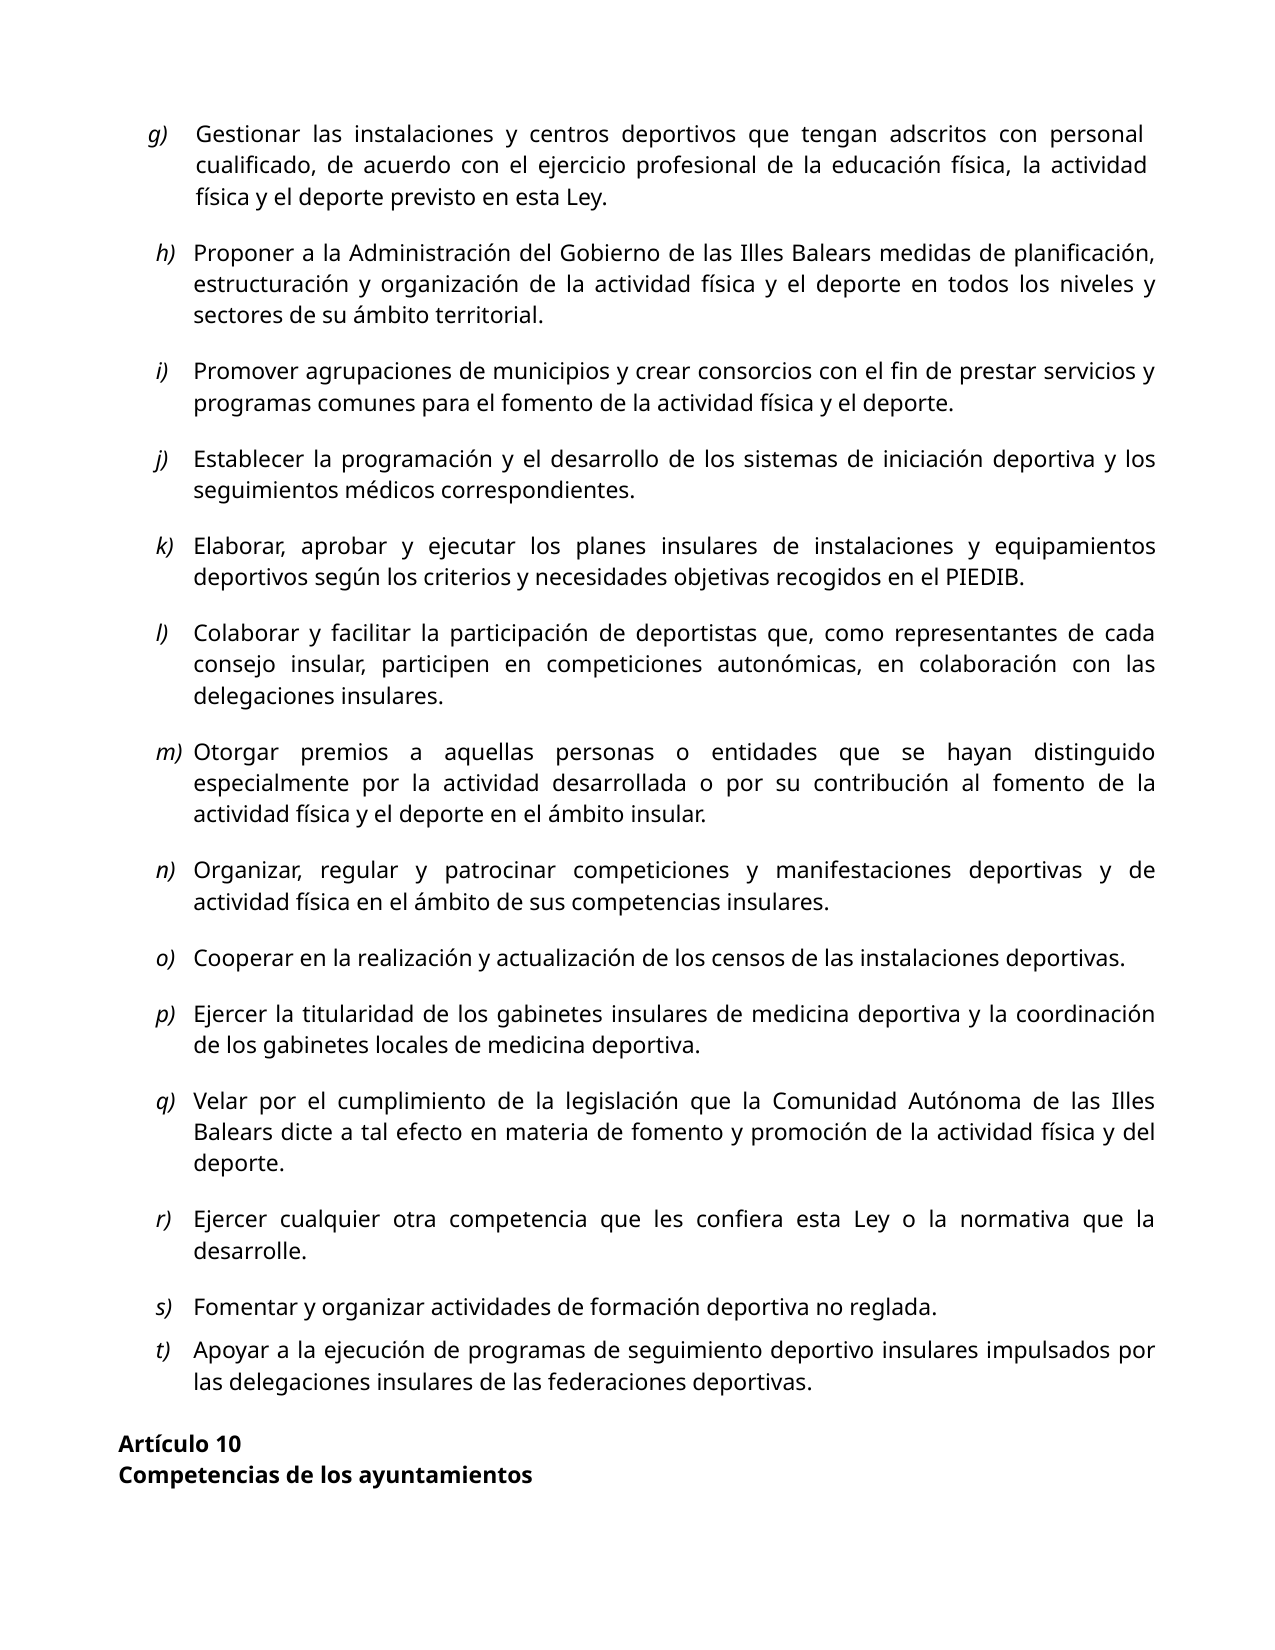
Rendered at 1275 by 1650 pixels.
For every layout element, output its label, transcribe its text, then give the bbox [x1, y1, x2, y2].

list Organizar, regular y patrocinar competiciones y manifestaciones deportivas y de actividad física en el ámbito de sus competencias insulares. [156, 854, 1157, 917]
list Cooperar en la realización y actualización de los censos de las instalaciones deportivas. [156, 941, 1157, 973]
list Gestionar las instalaciones y centros deportivos que tengan adscritos con personal cualificado, de acuerdo con el ejercicio profesional de la educación física, la actividad física y el deporte previsto en esta Ley. [148, 118, 1157, 212]
list Ejercer la titularidad de los gabinetes insulares de medicina deportiva y la coordinación de los gabinetes locales de medicina deportiva. [156, 997, 1157, 1060]
text Artículo 10 [118, 1428, 1157, 1459]
text Competencias de los ayuntamientos [118, 1459, 1157, 1491]
list Proponer a la Administración del Gobierno de las Illes Balears medidas de planificación, estructuración y organización de la actividad física y el deporte en todos los niveles y sectores de su ámbito territorial. [156, 237, 1157, 330]
list Apoyar a la ejecución de programas de seguimiento deportivo insulares impulsados por las delegaciones insulares de las federaciones deportivas. [156, 1334, 1157, 1397]
list Otorgar premios a aquellas personas o entidades que se hayan distinguido especialmente por la actividad desarrollada o por su contribución al fomento de la actividad física y el deporte en el ámbito insular. [156, 736, 1157, 829]
list Ejercer cualquier otra competencia que les confiera esta Ley o la normativa que la desarrolle. [156, 1203, 1157, 1266]
list Fomentar y organizar actividades de formación deportiva no reglada. [156, 1291, 1157, 1322]
list Establecer la programación y el desarrollo de los sistemas de iniciación deportiva y los seguimientos médicos correspondientes. [156, 442, 1157, 505]
list Colaborar y facilitar la participación de deportistas que, como representantes de cada consejo insular, participen en competiciones autonómicas, en colaboración con las delegaciones insulares. [156, 617, 1157, 711]
list Elaborar, aprobar y ejecutar los planes insulares de instalaciones y equipamientos deportivos según los criterios y necesidades objetivas recogidos en el PIEDIB. [156, 530, 1157, 592]
list Velar por el cumplimiento de la legislación que la Comunidad Autónoma de las Illes Balears dicte a tal efecto en materia de fomento y promoción de la actividad física y del deporte. [156, 1085, 1157, 1178]
list Promover agrupaciones de municipios y crear consorcios con el fin de prestar servicios y programas comunes para el fomento de la actividad física y el deporte. [156, 355, 1157, 418]
